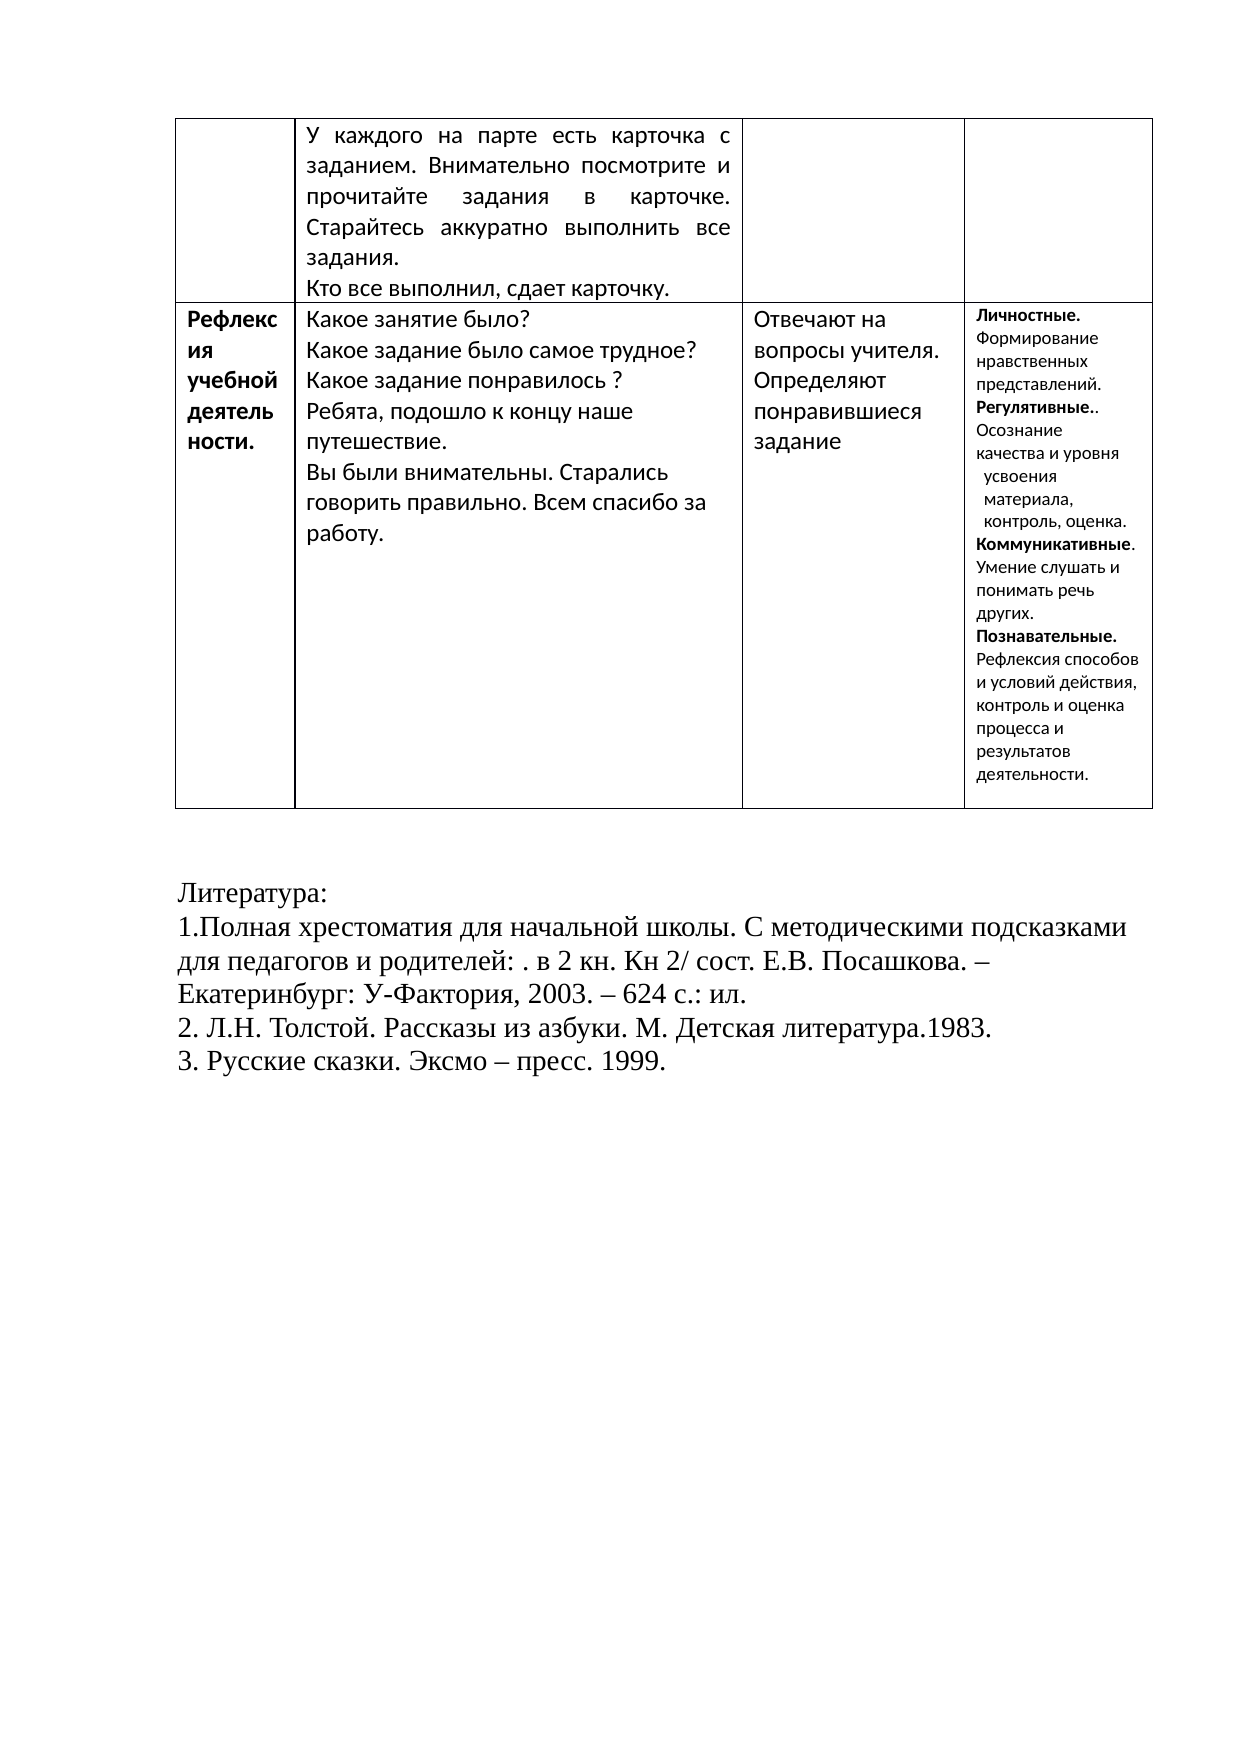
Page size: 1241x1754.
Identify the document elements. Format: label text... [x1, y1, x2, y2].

table_cell [743, 119, 964, 302]
table_cell Рефлексия учебной деятельности. [176, 303, 294, 807]
text 2. Л.Н. Толстой. Рассказы из азбуки. М. Детская литература.1983. [177, 1010, 1152, 1043]
table_cell У каждого на парте есть карточка с заданием. Внимательно посмотрите и прочитайте задания в карточке. Старайтесь аккуратно выполнить все задания. Кто все выполнил, сдает карточку. [296, 119, 742, 302]
table_cell [176, 119, 294, 302]
text 1.Полная хрестоматия для начальной школы. С методическими подсказками для педагогов и родителей: . в 2 кн. Кн 2/ сост. Е.В. Посашкова. – Екатеринбург: У-Фактория, 2003. – 624 с.: ил. [177, 909, 1152, 1010]
table_cell Личностные. Формирование нравственных представлений. Регулятивные.. Осознание качества и уровня усвоения материала, контроль, оценка. Коммуникативные. Умение слушать и понимать речь других. Познавательные. Рефлексия способов и условий действия, контроль и оценка процесса и результатов деятельности. [965, 303, 1152, 807]
text Литература: [177, 876, 1152, 909]
table_cell Отвечают на вопросы учителя. Определяют понравившиеся задание [743, 303, 964, 807]
text 3. Русские сказки. Эксмо – пресс. 1999. [177, 1043, 1152, 1077]
table_cell Какое занятие было? Какое задание было самое трудное? Какое задание понравилось ? Ребята, подошло к концу наше путешествие. Вы были внимательны. Старались говорить правильно. Всем спасибо за работу. [296, 303, 742, 807]
table_cell [965, 119, 1152, 302]
